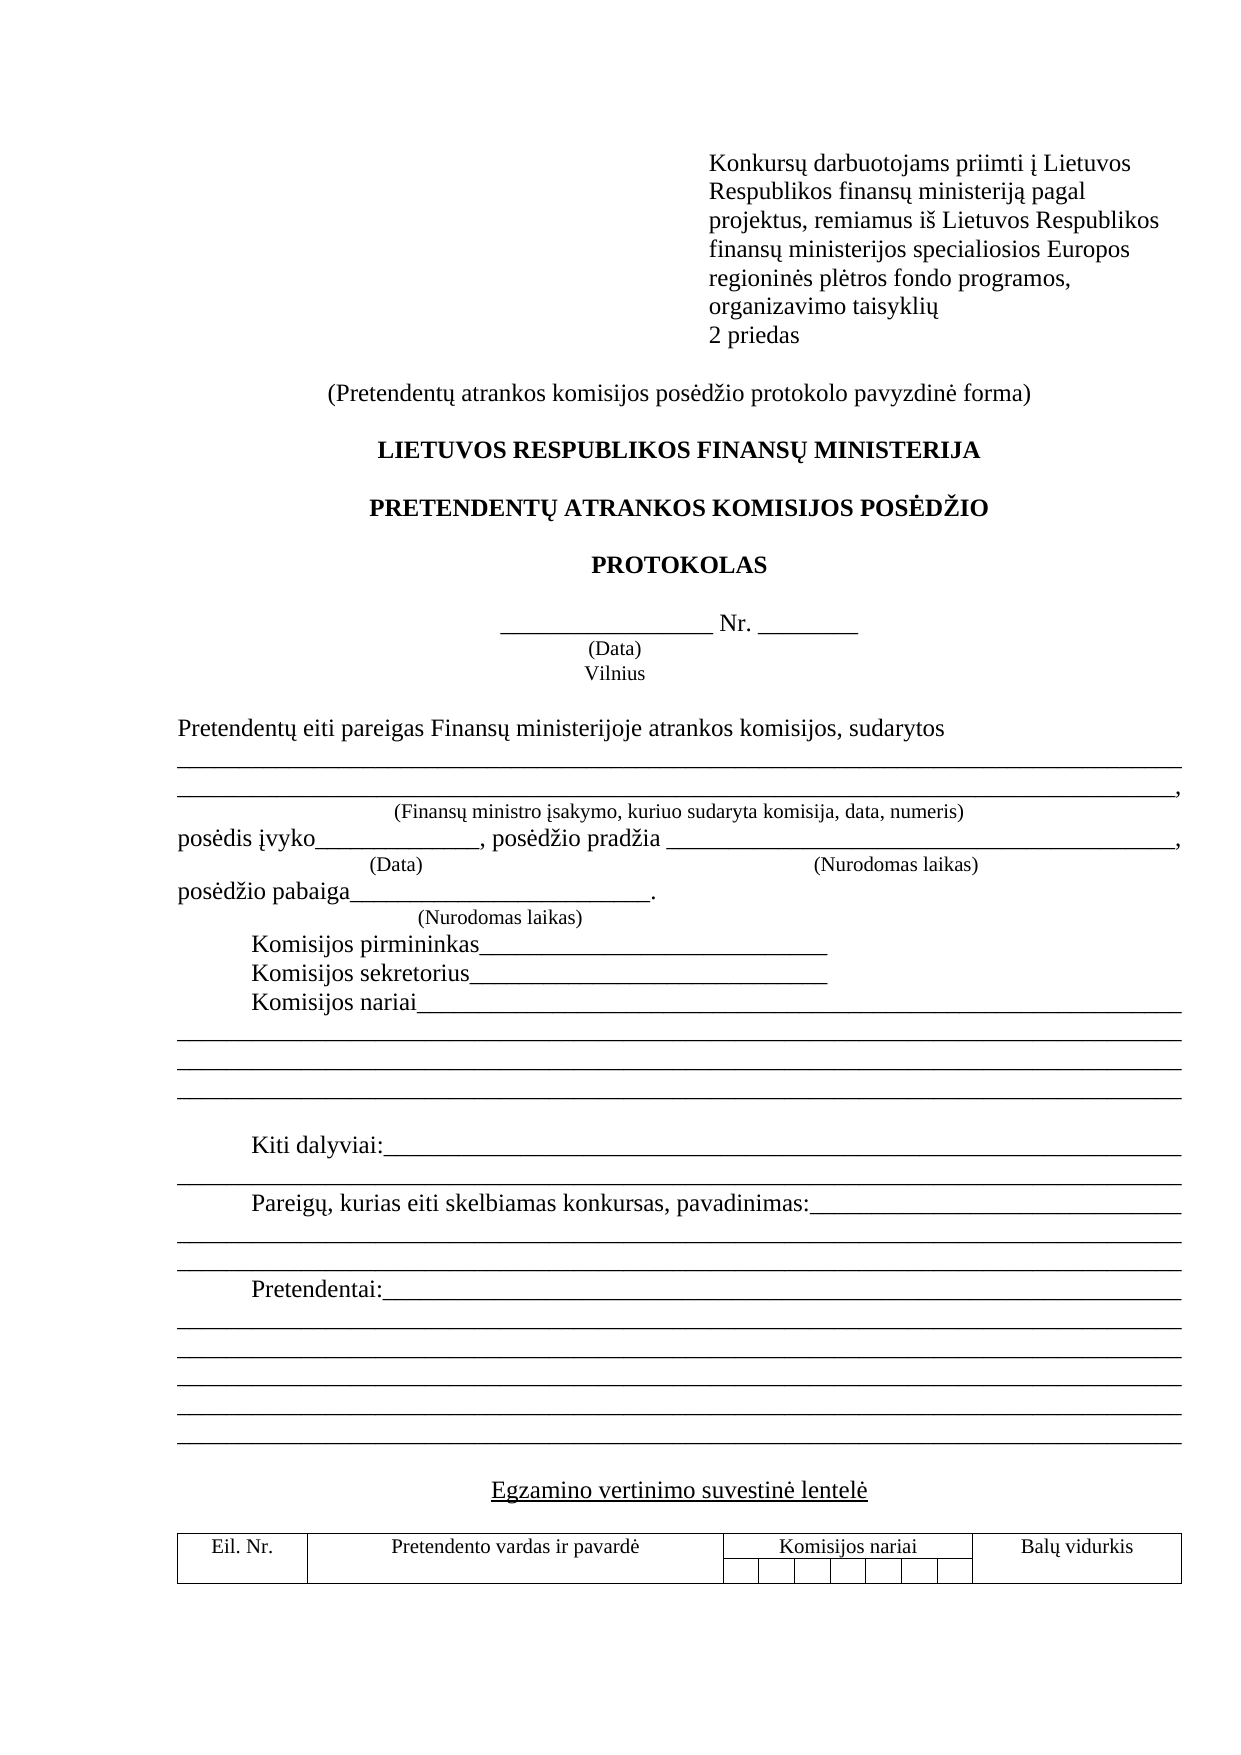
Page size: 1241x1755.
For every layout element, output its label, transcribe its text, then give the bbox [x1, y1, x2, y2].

text Pareigų, kurias eiti skelbiamas konkursas, pavadinimas: [177, 1188, 1181, 1217]
text Pretendentai: [177, 1274, 1181, 1303]
text _________________ Nr. ________ [177, 608, 1181, 636]
text posėdis įvyko , posėdžio pradžia , [177, 823, 1181, 852]
text , [177, 771, 1181, 799]
text Egzamino vertinimo suvestinė lentelė [177, 1475, 1181, 1504]
text Kiti dalyviai: [177, 1130, 1181, 1159]
table_cell [795, 1559, 830, 1583]
table_cell [724, 1559, 758, 1583]
table_cell [831, 1559, 865, 1583]
text Respublikos finansų ministeriją pagal [177, 176, 1181, 205]
text Pretendentų eiti pareigas Finansų ministerijoje atrankos komisijos, sudarytos [177, 713, 1181, 742]
text Komisijos sekretorius [177, 958, 1181, 987]
text organizavimo taisyklių [177, 291, 1181, 320]
text finansų ministerijos specialiosios Europos [177, 234, 1181, 263]
table_cell [866, 1559, 901, 1583]
text Komisijos nariai [177, 987, 1181, 1015]
text (Data) (Nurodomas laikas) [177, 852, 1181, 876]
table_cell [902, 1559, 937, 1583]
text (Nurodomas laikas) [177, 905, 1181, 929]
table_header Komisijos nariai [724, 1534, 972, 1558]
text projektus, remiamus iš Lietuvos Respublikos [177, 205, 1181, 234]
text LIETUVOS RESPUBLIKOS FINANSŲ MINISTERIJA [177, 435, 1181, 464]
text (Pretendentų atrankos komisijos posėdžio protokolo pavyzdinė forma) [177, 378, 1181, 406]
table_cell [759, 1559, 794, 1583]
table_header Pretendento vardas ir pavardė [308, 1534, 723, 1583]
text Vilnius [177, 660, 1181, 684]
table_cell [938, 1559, 972, 1583]
text PROTOKOLAS [177, 550, 1181, 579]
text PRETENDENTŲ ATRANKOS KOMISIJOS POSĖDŽIO [177, 493, 1181, 521]
text posėdžio pabaiga . [177, 876, 1181, 905]
table_header Eil. Nr. [178, 1534, 307, 1583]
table_header Balų vidurkis [973, 1534, 1181, 1583]
text Konkursų darbuotojams priimti į Lietuvos [177, 148, 1181, 176]
text Komisijos pirmininkas [177, 929, 1181, 958]
text 2 priedas [177, 320, 1181, 349]
text (Finansų ministro įsakymo, kuriuo sudaryta komisija, data, numeris) [177, 799, 1181, 823]
text (Data) [177, 636, 1181, 660]
text regioninės plėtros fondo programos, [177, 263, 1181, 291]
